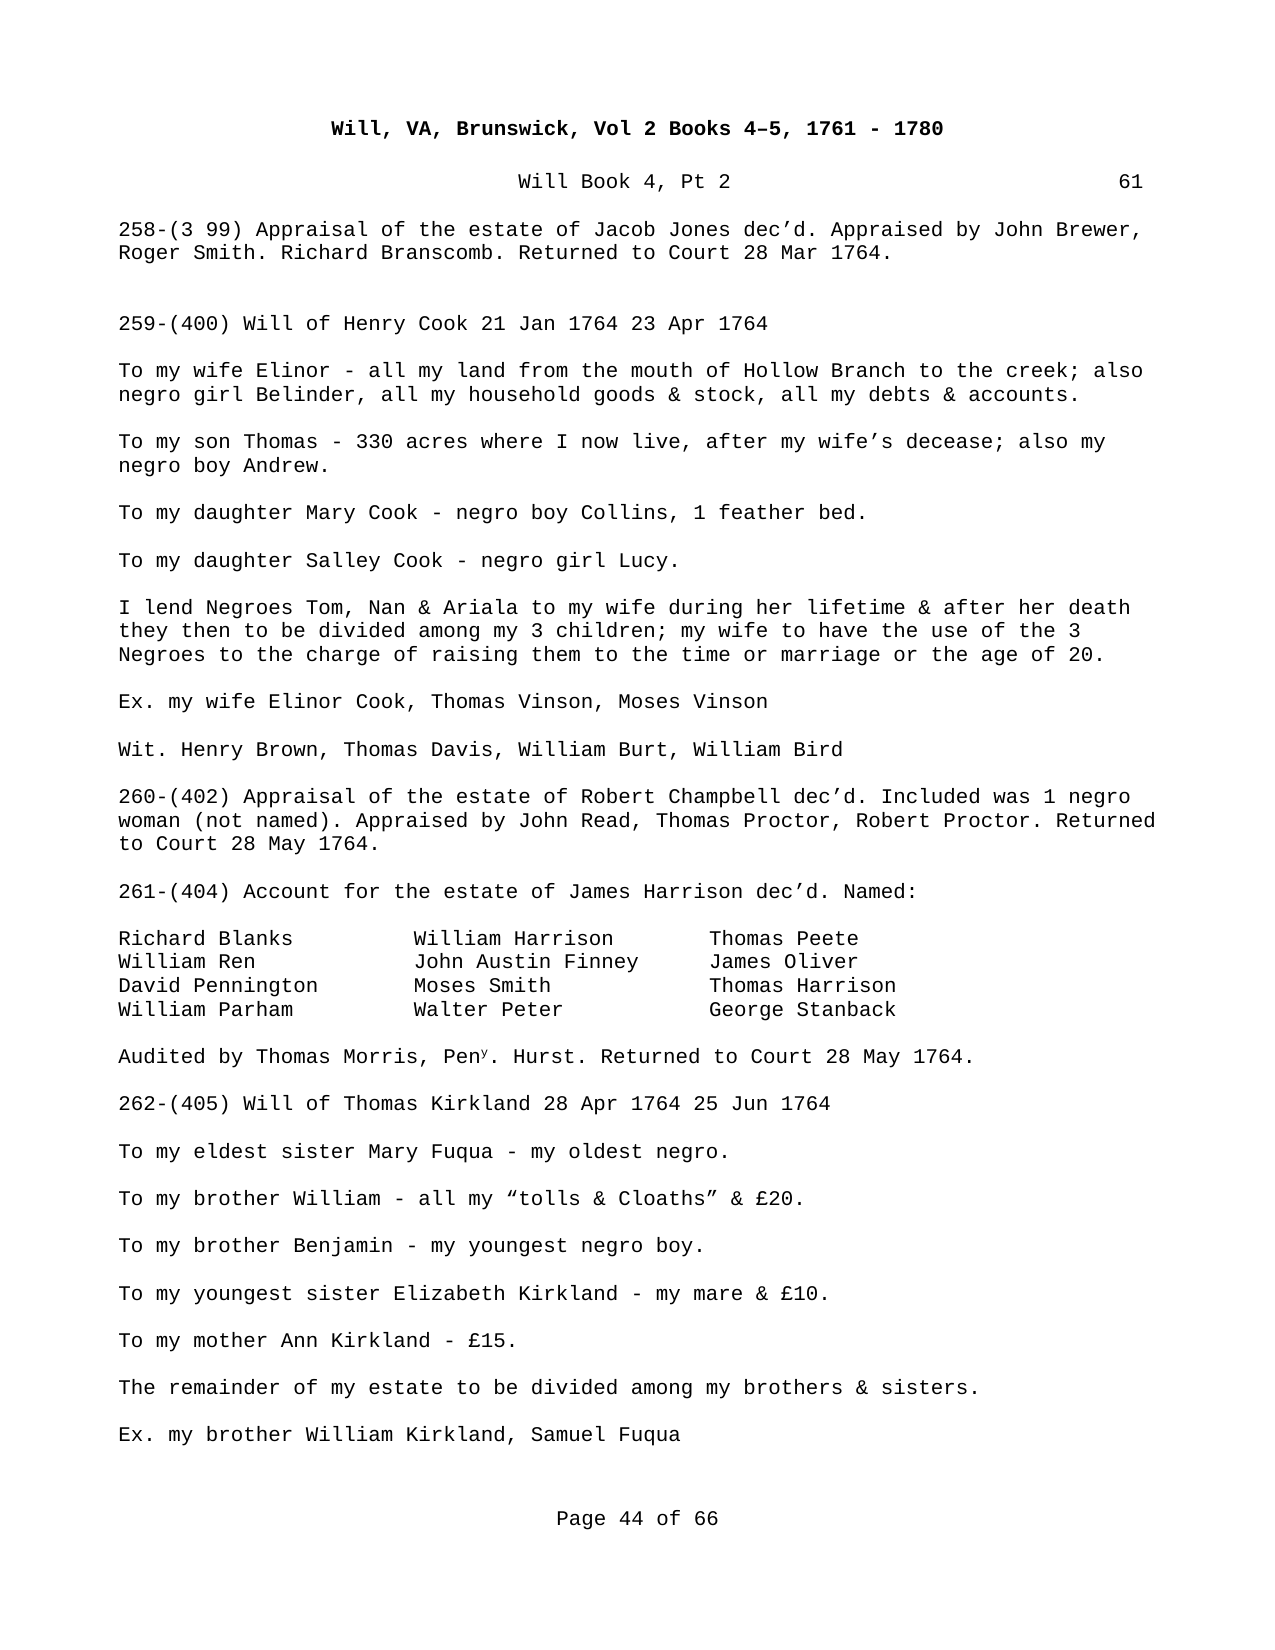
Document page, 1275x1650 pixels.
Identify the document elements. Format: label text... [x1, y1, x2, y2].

text 258-(3 99) Appraisal of the estate of Jacob Jones dec’d. Appraised by John Brewer, Roger Smith. Richard Branscomb. Returned to Court 28 Mar 1764. [118, 218, 1157, 266]
text 262-(405) Will of Thomas Kirkland 28 Apr 1764 25 Jun 1764 [118, 1093, 1157, 1117]
text William Parham Walter Peter George Stanback [118, 999, 1157, 1022]
text David Pennington Moses Smith Thomas Harrison [118, 975, 1157, 999]
text Ex. my wife Elinor Cook, Thomas Vinson, Moses Vinson [118, 691, 1157, 715]
text To my mother Ann Kirkland - £15. [118, 1330, 1157, 1353]
text To my wife Elinor - all my land from the mouth of Hollow Branch to the creek; also negro girl Belinder, all my household goods & stock, all my debts & accounts. [118, 360, 1157, 408]
text To my son Thomas - 330 acres where I now live, after my wife’s decease; also my negro boy Andrew. [118, 431, 1157, 479]
text William Ren John Austin Finney James Oliver [118, 952, 1157, 975]
text 261-(404) Account for the estate of James Harrison dec’d. Named: [118, 881, 1157, 904]
text To my brother William - all my “tolls & Cloaths” & £20. [118, 1188, 1157, 1212]
text To my eldest sister Mary Fuqua - my oldest negro. [118, 1141, 1157, 1164]
text Wit. Henry Brown, Thomas Davis, William Burt, William Bird [118, 739, 1157, 762]
text To my brother Benjamin - my youngest negro boy. [118, 1235, 1157, 1259]
text I lend Negroes Tom, Nan & Ariala to my wife during her lifetime & after her death they then to be divided among my 3 children; my wife to have the use of the 3 Negroes to the charge of raising them to the time or marriage or the age of 20. [118, 597, 1157, 668]
text Audited by Thomas Morris, Peny. Hurst. Returned to Court 28 May 1764. [118, 1046, 1157, 1070]
text To my youngest sister Elizabeth Kirkland - my mare & £10. [118, 1283, 1157, 1306]
text 259-(400) Will of Henry Cook 21 Jan 1764 23 Apr 1764 [118, 313, 1157, 337]
text To my daughter Salley Cook - negro girl Lucy. [118, 549, 1157, 573]
text To my daughter Mary Cook - negro boy Collins, 1 feather bed. [118, 502, 1157, 526]
text Richard Blanks William Harrison Thomas Peete [118, 928, 1157, 952]
text Ex. my brother William Kirkland, Samuel Fuqua [118, 1424, 1157, 1448]
text The remainder of my estate to be divided among my brothers & sisters. [118, 1377, 1157, 1401]
text Will Book 4, Pt 2 61 [118, 171, 1157, 195]
text 260-(402) Appraisal of the estate of Robert Champbell dec’d. Included was 1 negro woman (not named). Appraised by John Read, Thomas Proctor, Robert Proctor. Returned to Court 28 May 1764. [118, 786, 1157, 857]
